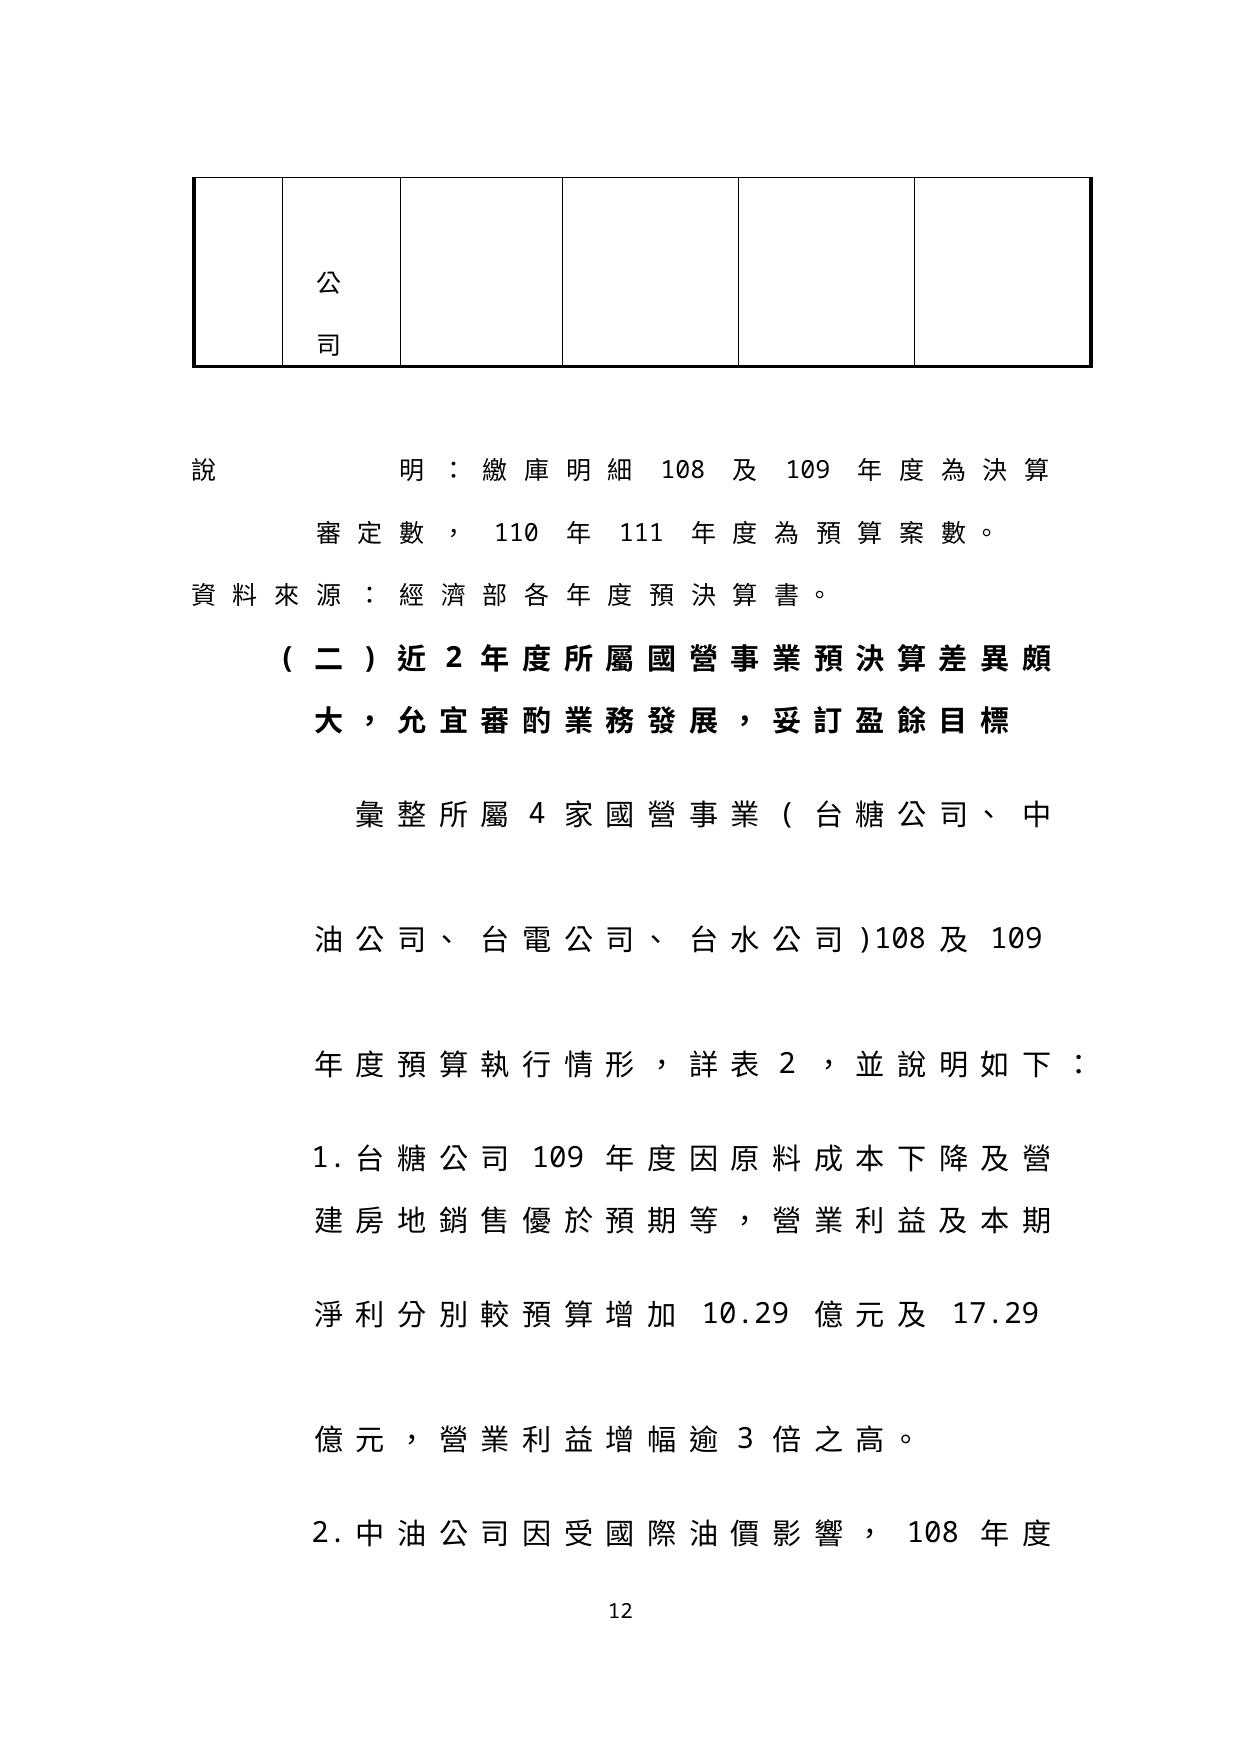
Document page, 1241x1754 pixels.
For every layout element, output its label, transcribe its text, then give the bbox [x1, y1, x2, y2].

text 1.台糖公司109年度因原料成本下降及營建房地銷售優於預期等，營業利益及本期淨利分別較預算增加10.29億元及17.29億元，營業利益增幅逾3倍之高。 [271, 1115, 1058, 1490]
text (二)近2年度所屬國營事業預決算差異頗大，允宜審酌業務發展，妥訂盈餘目標 [242, 615, 1058, 740]
text 2.中油公司因受國際油價影響，108年度 [271, 1490, 1058, 1552]
table_cell [196, 178, 282, 365]
table_cell [401, 178, 562, 365]
table_cell [563, 178, 738, 365]
text 說 明：繳庫明細108及109年度為決算審定數，110年111年度為預算案數。 [183, 427, 1058, 552]
table_cell [739, 178, 914, 365]
text 彙整所屬4家國營事業(台糖公司、中油公司、台電公司、台水公司)108及109年度預算執行情形，詳表2，並說明如下： [271, 740, 1058, 1115]
text 資料來源：經濟部各年度預決算書。 [183, 552, 1058, 615]
table_cell [915, 178, 1089, 365]
table_cell 公司 [283, 178, 400, 365]
